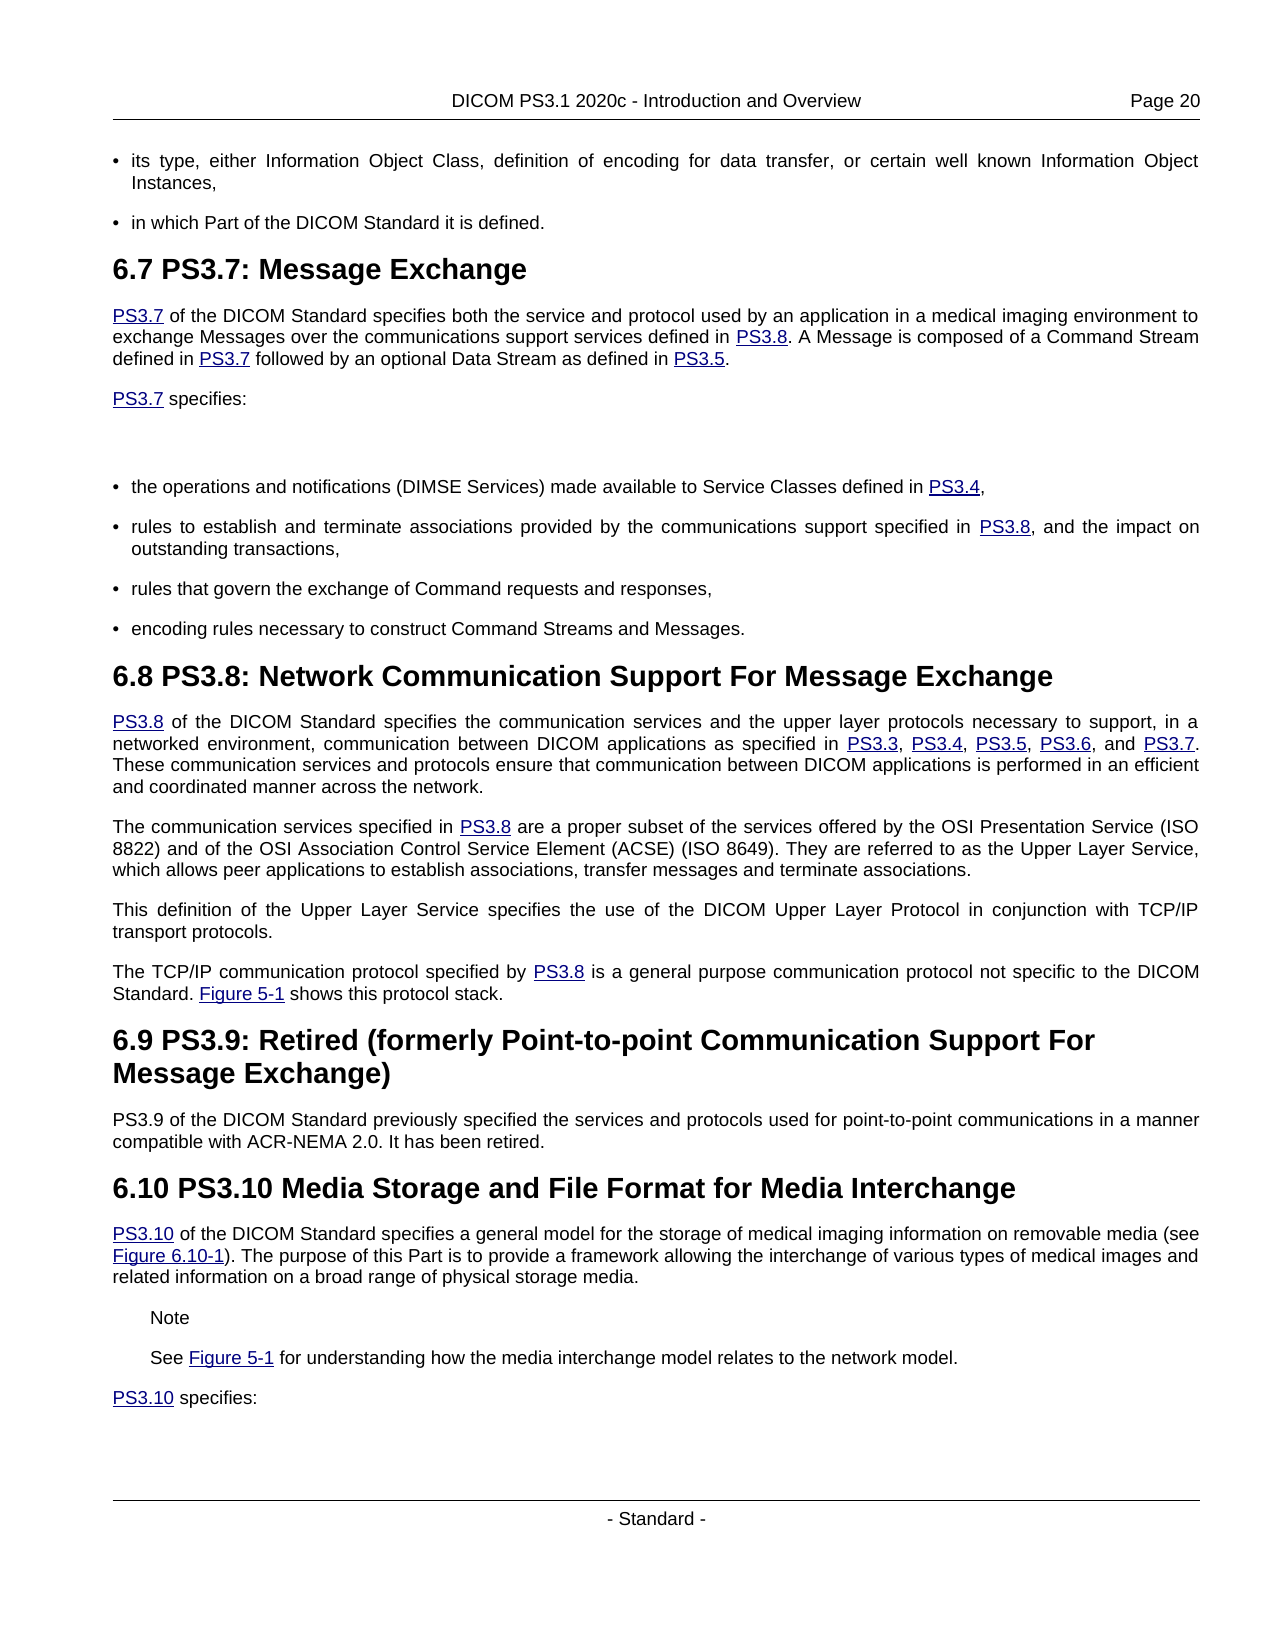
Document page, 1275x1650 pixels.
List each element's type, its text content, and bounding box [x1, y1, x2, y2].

text PS3.10 specifies: [112, 1387, 1200, 1409]
text Note [150, 1306, 1162, 1328]
text • its type, either Information Object Class, definition of encoding for data transfer, or certain well known Information Object Instances, [112, 150, 1200, 193]
text PS3.7 specifies: [112, 388, 1200, 409]
text This definition of the Upper Layer Service specifies the use of the DICOM Upper Layer Protocol in conjunction with TCP/IP transport protocols. [112, 899, 1200, 942]
text PS3.8 of the DICOM Standard specifies the communication services and the upper layer protocols necessary to support, in a networked environment, communication between DICOM applications as specified in PS3.3, PS3.4, PS3.5, PS3.6, and PS3.7. These communication services and protocols ensure that communication between DICOM applications is performed in an efficient and coordinated manner across the network. [112, 711, 1200, 797]
text 6.9 PS3.9: Retired (formerly Point-to-point Communication Support For Message Exchange) [112, 1023, 1200, 1090]
text 6.8 PS3.8: Network Communication Support For Message Exchange [112, 658, 1200, 692]
text 6.10 PS3.10 Media Storage and File Format for Media Interchange [112, 1171, 1200, 1204]
text 6.7 PS3.7: Message Exchange [112, 252, 1200, 286]
text See Figure 5-1 for understanding how the media interchange model relates to the network model. [150, 1347, 1162, 1368]
text • rules that govern the exchange of Command requests and responses, [112, 578, 1200, 599]
text • encoding rules necessary to construct Command Streams and Messages. [112, 618, 1200, 640]
text The communication services specified in PS3.8 are a proper subset of the services offered by the OSI Presentation Service (ISO 8822) and of the OSI Association Control Service Element (ACSE) (ISO 8649). They are referred to as the Upper Layer Service, which allows peer applications to establish associations, transfer messages and terminate associations. [112, 816, 1200, 881]
text PS3.9 of the DICOM Standard previously specified the services and protocols used for point-to-point communications in a manner compatible with ACR-NEMA 2.0. It has been retired. [112, 1109, 1200, 1152]
text PS3.7 of the DICOM Standard specifies both the service and protocol used by an application in a medical imaging environment to exchange Messages over the communications support services defined in PS3.8. A Message is composed of a Command Stream defined in PS3.7 followed by an optional Data Stream as defined in PS3.5. [112, 304, 1200, 369]
text The TCP/IP communication protocol specified by PS3.8 is a general purpose communication protocol not specific to the DICOM Standard. Figure 5-1 shows this protocol stack. [112, 961, 1200, 1004]
text • in which Part of the DICOM Standard it is defined. [112, 212, 1200, 233]
text PS3.10 of the DICOM Standard specifies a general model for the storage of medical imaging information on removable media (see Figure 6.10-1). The purpose of this Part is to provide a framework allowing the interchange of various types of medical images and related information on a broad range of physical storage media. [112, 1223, 1200, 1288]
text • the operations and notifications (DIMSE Services) made available to Service Classes defined in PS3.4, [112, 476, 1200, 497]
text • rules to establish and terminate associations provided by the communications support specified in PS3.8, and the impact on outstanding transactions, [112, 516, 1200, 559]
